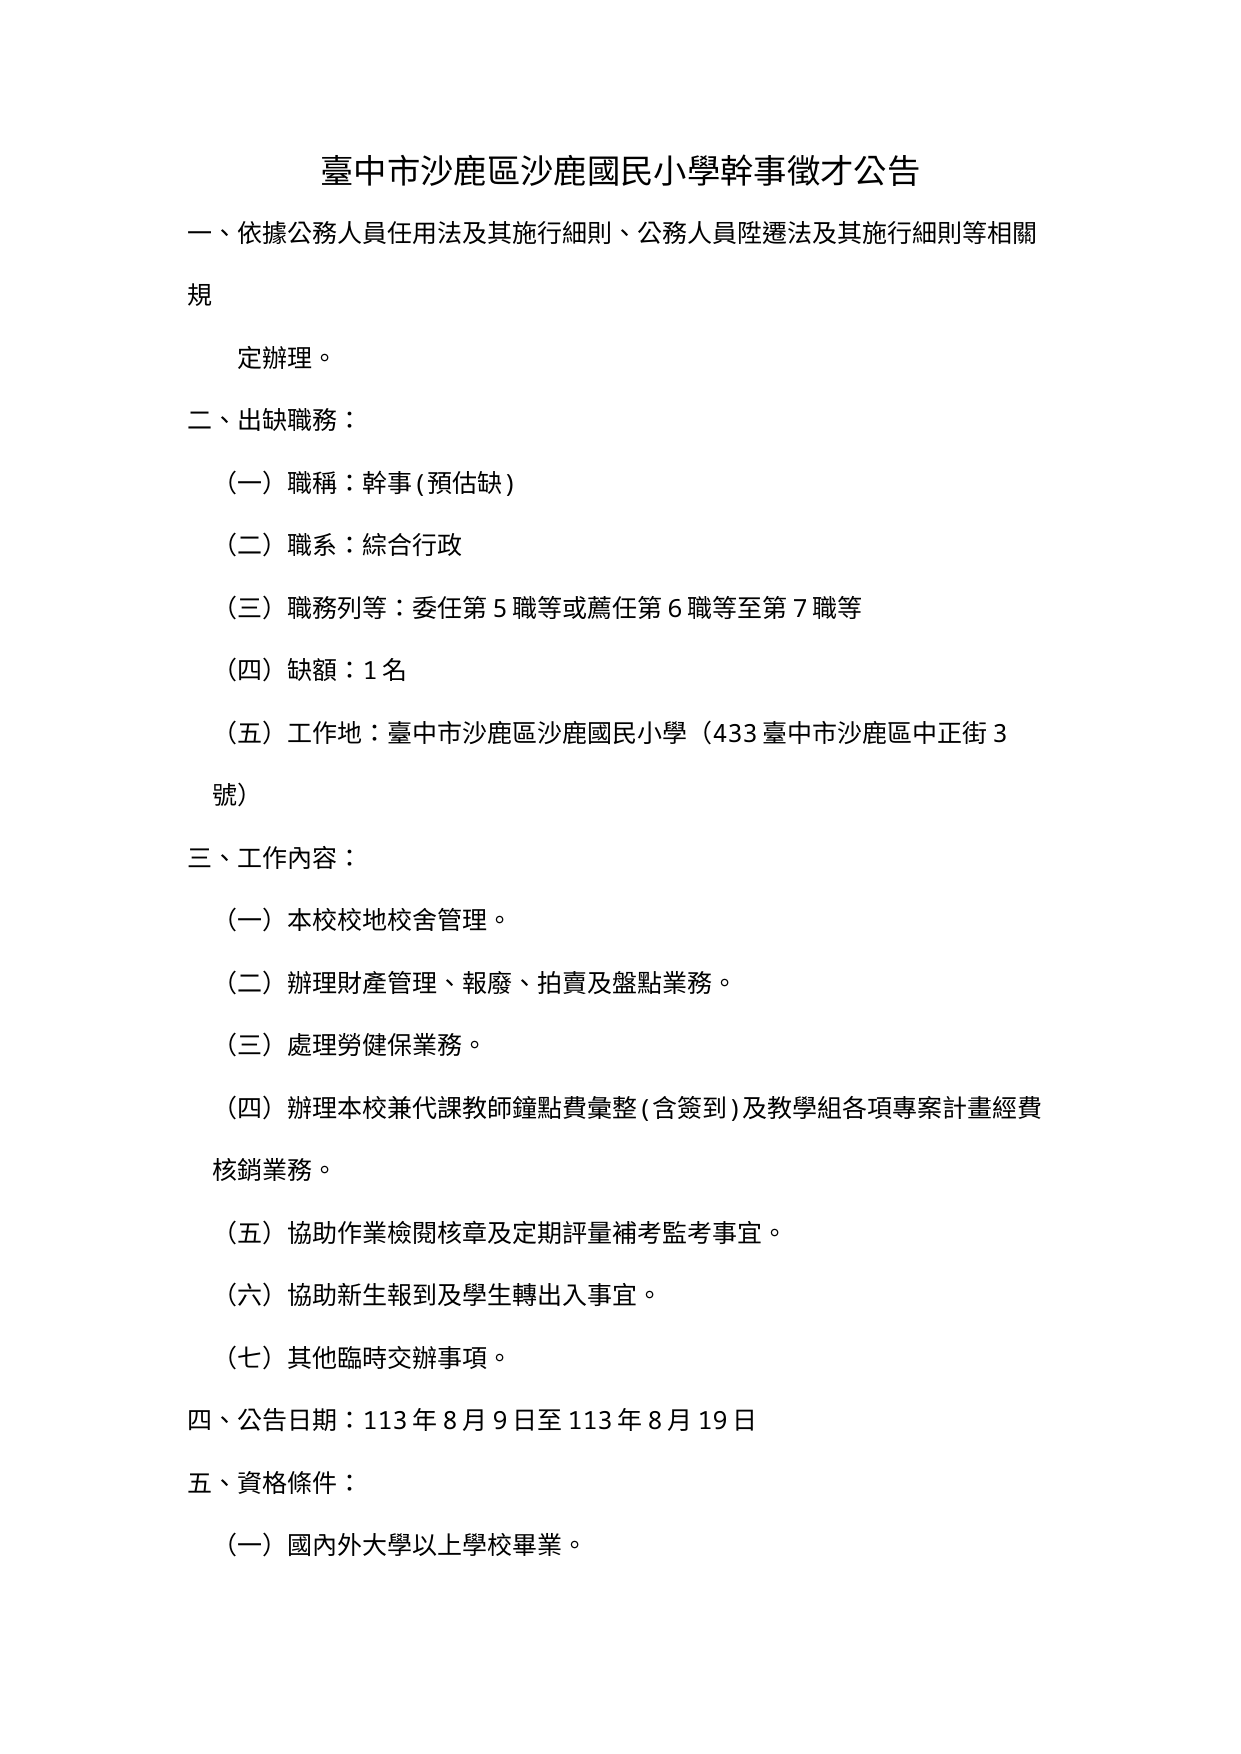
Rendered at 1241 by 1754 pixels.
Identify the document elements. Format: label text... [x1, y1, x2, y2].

text 定辦理。 [187, 314, 1053, 377]
text （五）協助作業檢閱核章及定期評量補考監考事宜。 [212, 1189, 1053, 1252]
text （二）職系：綜合行政 [212, 502, 1053, 564]
text 一、依據公務人員任用法及其施行細則、公務人員陞遷法及其施行細則等相關規 [187, 189, 1053, 314]
text （七）其他臨時交辦事項。 [212, 1314, 1053, 1377]
text （六）協助新生報到及學生轉出入事宜。 [212, 1252, 1053, 1314]
text 三、工作內容： [187, 814, 1053, 877]
text （四）缺額：1名 [212, 627, 1053, 689]
text （三）職務列等：委任第5職等或薦任第6職等至第7職等 [212, 564, 1053, 627]
text （一）職稱：幹事(預估缺) [212, 439, 1053, 502]
text 二、出缺職務： [187, 377, 1053, 439]
text 臺中市沙鹿區沙鹿國民小學幹事徵才公告 [187, 127, 1053, 189]
text （二）辦理財產管理、報廢、拍賣及盤點業務。 [212, 939, 1053, 1002]
text （三）處理勞健保業務。 [212, 1002, 1053, 1064]
text （一）本校校地校舍管理。 [212, 877, 1053, 939]
text （四）辦理本校兼代課教師鐘點費彙整(含簽到)及教學組各項專案計畫經費核銷業務。 [212, 1064, 1053, 1189]
text （一）國內外大學以上學校畢業。 [212, 1502, 1053, 1564]
text 五、資格條件： [187, 1439, 1053, 1502]
text 四、公告日期：113年8月9日至113年8月19日 [187, 1377, 1053, 1439]
text （五）工作地：臺中市沙鹿區沙鹿國民小學（433臺中市沙鹿區中正街3號） [212, 689, 1053, 814]
